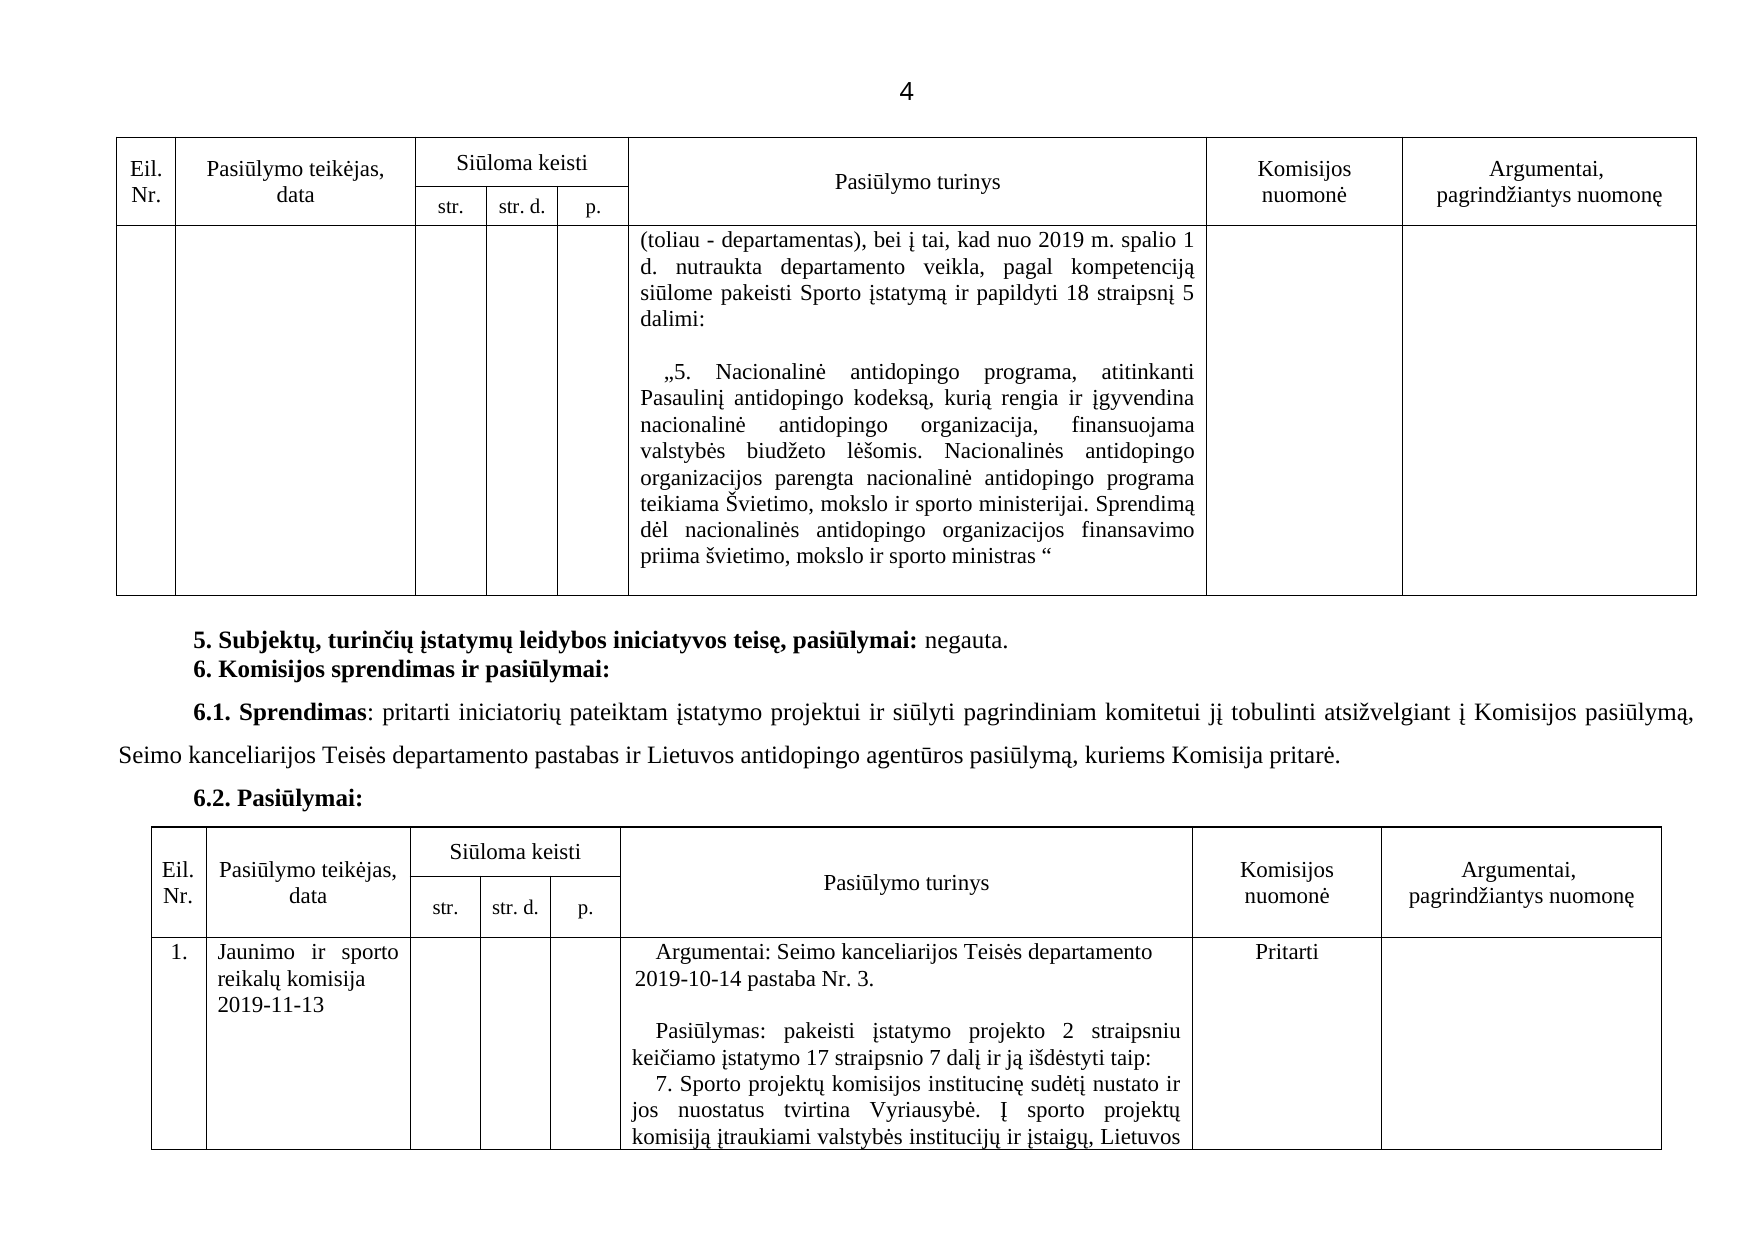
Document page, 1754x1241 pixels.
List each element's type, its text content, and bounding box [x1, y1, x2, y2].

table_cell (toliau - departamentas), bei į tai, kad nuo 2019 m. spalio 1 d. nutraukta departamento veikla, pagal kompetenciją siūlome pakeisti Sporto įstatymą ir papildyti 18 straipsnį 5 dalimi: „5. Nacionalinė antidopingo programa, atitinkanti Pasaulinį antidopingo kodeksą, kurią rengia ir įgyvendina nacionalinė antidopingo organizacija, finansuojama valstybės biudžeto lėšomis. Nacionalinės antidopingo organizacijos parengta nacionalinė antidopingo programa teikiama Švietimo, mokslo ir sporto ministerijai. Sprendimą dėl nacionalinės antidopingo organizacijos finansavimo priima švietimo, mokslo ir sporto ministras “ [629, 226, 1206, 595]
text 6. Komisijos sprendimas ir pasiūlymai: [118, 654, 1695, 683]
table_cell str. d. [481, 877, 550, 937]
table_header Argumentai, pagrindžiantys nuomonę [1382, 828, 1661, 937]
table_header Komisijos nuomonė [1193, 828, 1381, 937]
table_header Siūloma keisti [416, 138, 628, 186]
table_cell str. [416, 187, 486, 225]
table_cell [411, 938, 480, 1149]
table_cell [416, 226, 486, 595]
table_cell [1207, 226, 1402, 595]
text 6.2. Pasiūlymai: [118, 783, 1695, 812]
table_cell [117, 226, 175, 595]
table_cell str. d. [487, 187, 557, 225]
table_header Siūloma keisti [411, 828, 620, 876]
table_cell [551, 938, 620, 1149]
table_cell 1. [152, 938, 206, 1149]
table_cell Pritarti [1193, 938, 1381, 1149]
table_header Pasiūlymo teikėjas, data [176, 138, 415, 225]
table_header Komisijos nuomonė [1207, 138, 1402, 225]
table_header Eil. Nr. [152, 828, 206, 937]
table_cell [176, 226, 415, 595]
table_cell p. [558, 187, 628, 225]
table_cell Argumentai: Seimo kanceliarijos Teisės departamento 2019-10-14 pastaba Nr. 3. Pasiūlymas: pakeisti įstatymo projekto 2 straipsniu keičiamo įstatymo 17 straipsnio 7 dalį ir ją išdėstyti taip: 7. Sporto projektų komisijos institucinę sudėtį nustato ir jos nuostatus tvirtina Vyriausybė. Į sporto projektų komisiją įtraukiami valstybės institucijų ir įstaigų, Lietuvos [621, 938, 1192, 1149]
table_header Argumentai, pagrindžiantys nuomonę [1403, 138, 1696, 225]
table_cell Jaunimo ir sporto reikalų komisija 2019-11-13 [207, 938, 410, 1149]
table_cell [558, 226, 628, 595]
text 6.1. Sprendimas: pritarti iniciatorių pateiktam įstatymo projektui ir siūlyti pagrindiniam komitetui jį tobulinti atsižvelgiant į Komisijos pasiūlymą, Seimo kanceliarijos Teisės departamento pastabas ir Lietuvos antidopingo agentūros pasiūlymą, kuriems Komisija pritarė. [118, 697, 1695, 769]
table_header Eil. Nr. [117, 138, 175, 225]
table_cell [1382, 938, 1661, 1149]
text 5. Subjektų, turinčių įstatymų leidybos iniciatyvos teisę, pasiūlymai: negauta. [118, 625, 1695, 654]
table_header Pasiūlymo turinys [629, 138, 1206, 225]
table_header Pasiūlymo turinys [621, 828, 1192, 937]
table_cell p. [551, 877, 620, 937]
table_cell [487, 226, 557, 595]
table_header Pasiūlymo teikėjas, data [207, 828, 410, 937]
table_cell str. [411, 877, 480, 937]
table_cell [1403, 226, 1696, 595]
table_cell [481, 938, 550, 1149]
